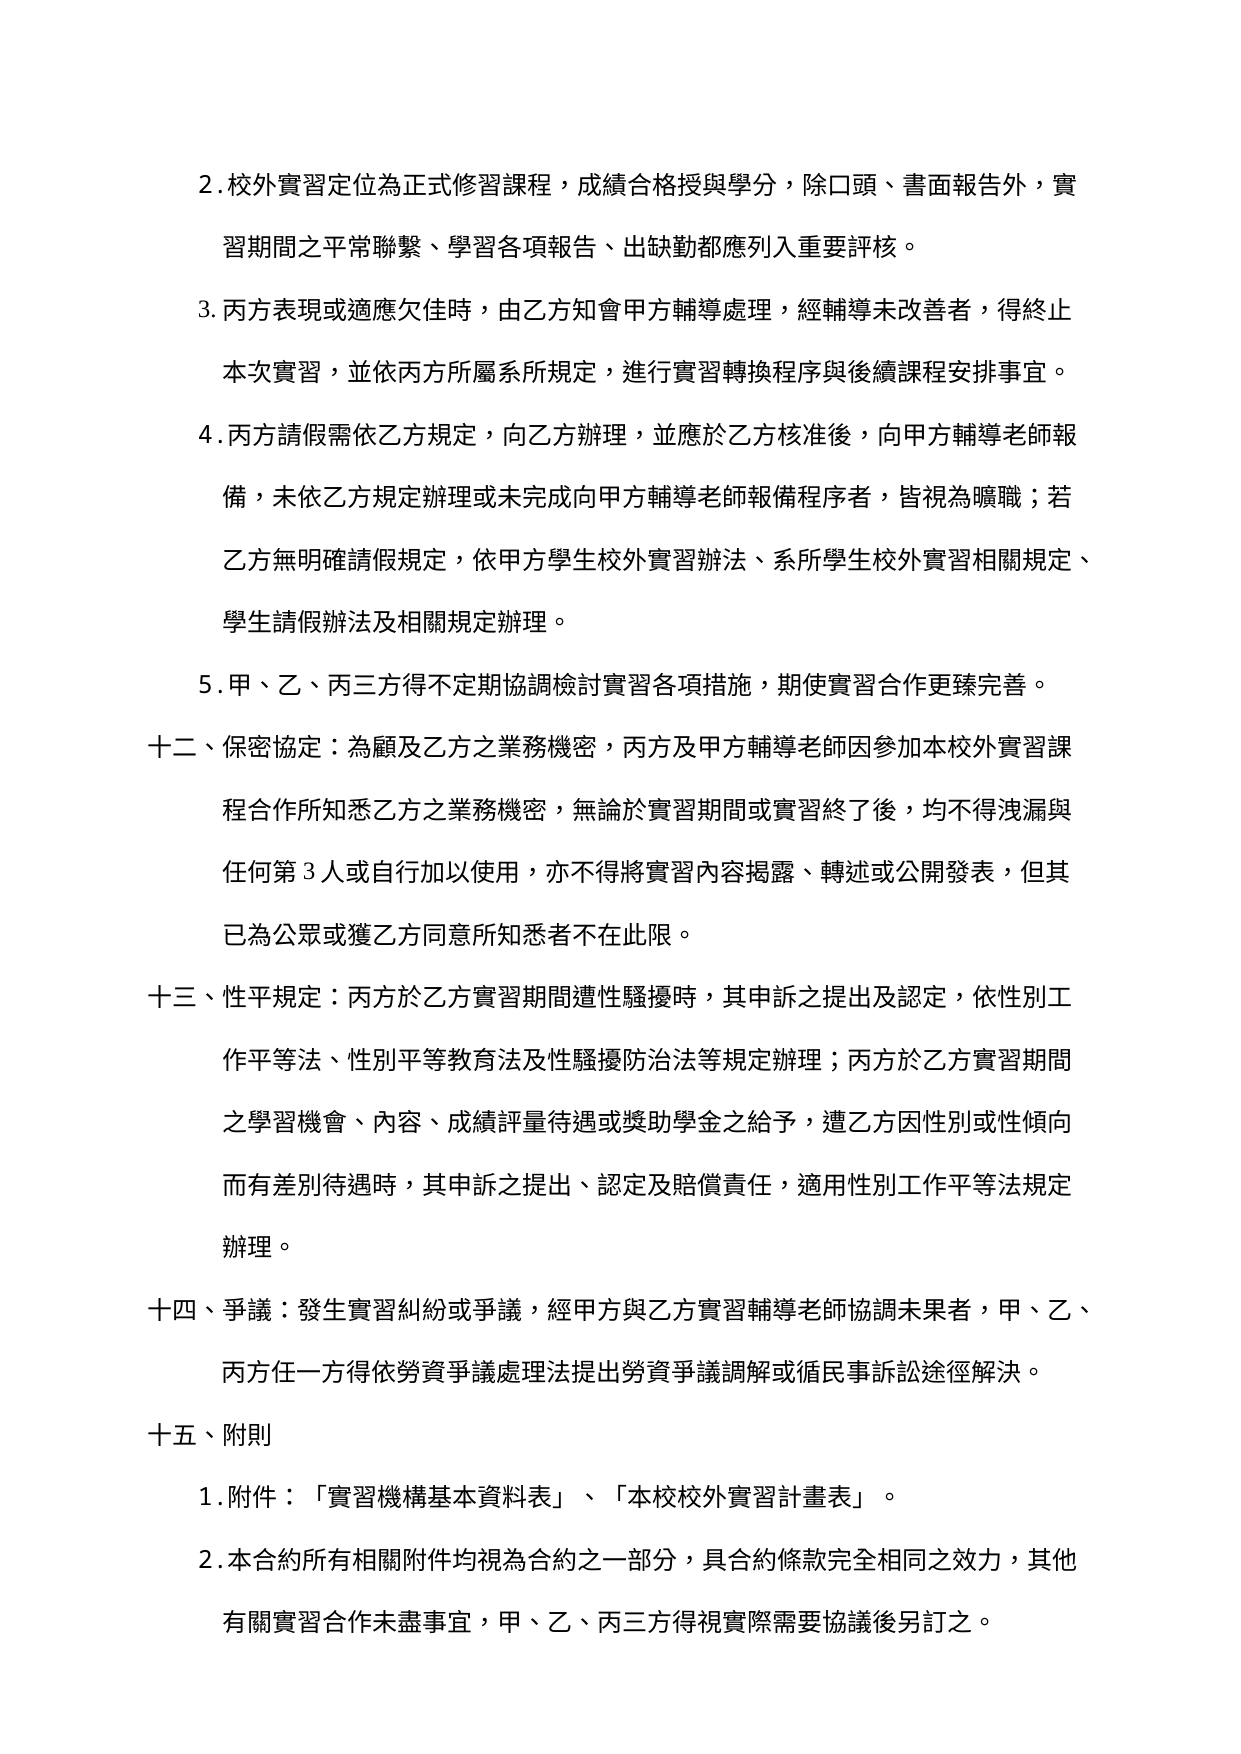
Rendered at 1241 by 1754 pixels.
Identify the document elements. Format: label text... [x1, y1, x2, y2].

list 甲、乙、丙三方得不定期協調檢討實習各項措施，期使實習合作更臻完善。 [198, 642, 1090, 704]
list 丙方表現或適應欠佳時，由乙方知會甲方輔導處理，經輔導未改善者，得終止本次實習，並依丙方所屬系所規定，進行實習轉換程序與後續課程安排事宜。 [198, 267, 1090, 392]
list 校外實習定位為正式修習課程，成績合格授與學分，除口頭、書面報告外，實習期間之平常聯繫、學習各項報告、出缺勤都應列入重要評核。 [198, 142, 1090, 267]
list 附件：「實習機構基本資料表」、「本校校外實習計畫表」。 [198, 1454, 1090, 1517]
text 十四、爭議：發生實習糾紛或爭議，經甲方與乙方實習輔導老師協調未果者，甲、乙、丙方任一方得依勞資爭議處理法提出勞資爭議調解或循民事訴訟途徑解決。 [148, 1267, 1089, 1392]
list 丙方請假需依乙方規定，向乙方辦理，並應於乙方核准後，向甲方輔導老師報備，未依乙方規定辦理或未完成向甲方輔導老師報備程序者，皆視為曠職；若乙方無明確請假規定，依甲方學生校外實習辦法、系所學生校外實習相關規定、學生請假辦法及相關規定辦理。 [198, 392, 1090, 642]
list 本合約所有相關附件均視為合約之一部分，具合約條款完全相同之效力，其他有關實習合作未盡事宜，甲、乙、丙三方得視實際需要協議後另訂之。 [198, 1517, 1090, 1642]
text 十五、附則 [148, 1392, 1089, 1454]
text 十三、性平規定：丙方於乙方實習期間遭性騷擾時，其申訴之提出及認定，依性別工作平等法、性別平等教育法及性騷擾防治法等規定辦理；丙方於乙方實習期間之學習機會、內容、成績評量待遇或獎助學金之給予，遭乙方因性別或性傾向而有差別待遇時，其申訴之提出、認定及賠償責任，適用性別工作平等法規定辦理。 [148, 954, 1090, 1267]
text 十二、保密協定：為顧及乙方之業務機密，丙方及甲方輔導老師因參加本校外實習課程合作所知悉乙方之業務機密，無論於實習期間或實習終了後，均不得洩漏與任何第3人或自行加以使用，亦不得將實習內容揭露、轉述或公開發表，但其已為公眾或獲乙方同意所知悉者不在此限。 [148, 704, 1090, 954]
